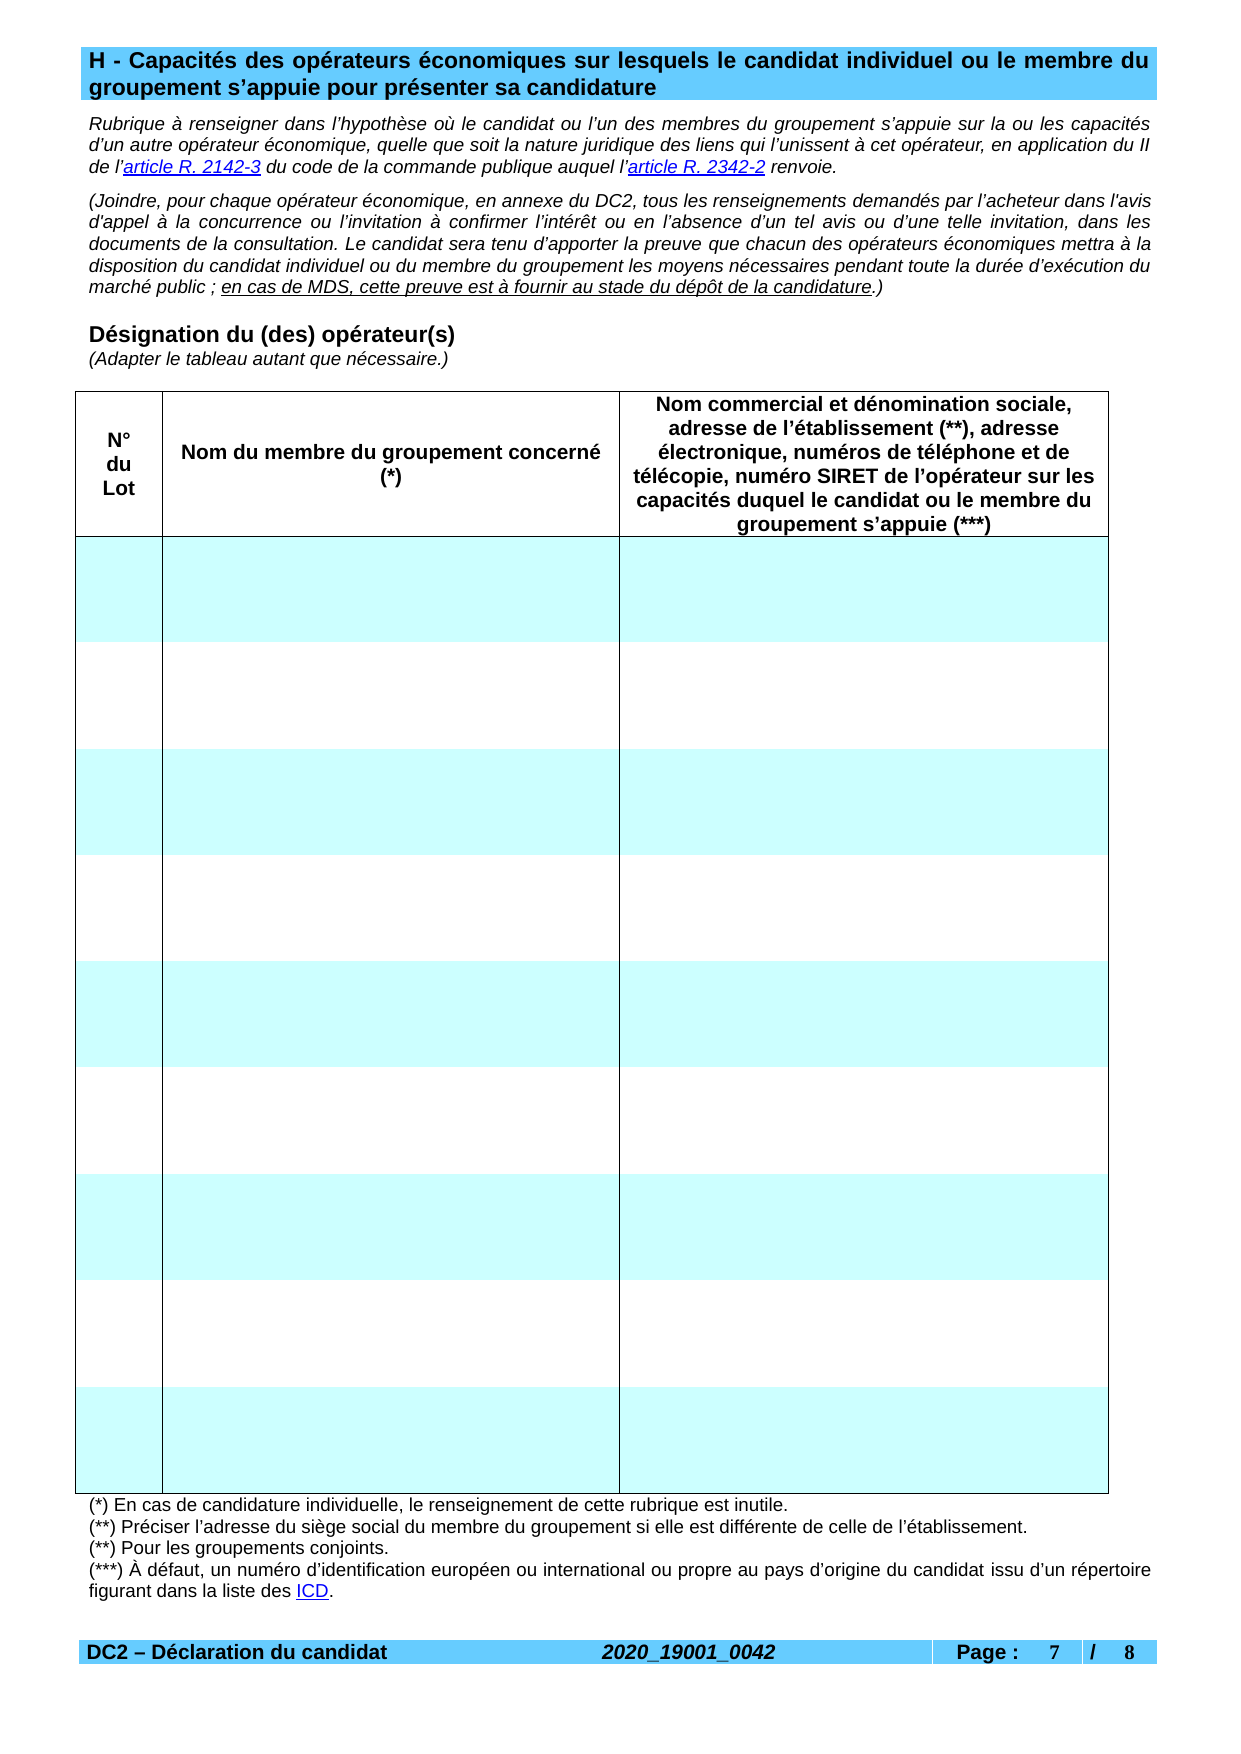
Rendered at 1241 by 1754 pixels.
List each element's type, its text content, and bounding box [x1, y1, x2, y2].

table_header Nom commercial et dénomination sociale, adresse de l’établissement (**), adresse électronique, numéros de téléphone et de télécopie, numéro SIRET de l’opérateur sur les capacités duquel le candidat ou le membre du groupement s’appuie (***) [620, 392, 1108, 536]
text Rubrique à renseigner dans l’hypothèse où le candidat ou l’un des membres du groupement s’appuie sur la ou les capacités d’un autre opérateur économique, quelle que soit la nature juridique des liens qui l’unissent à cet opérateur, en application du II de l’article R. 2142-3 du code de la commande publique auquel l’article R. 2342-2 renvoie. [89, 112, 1152, 177]
table_cell [76, 537, 162, 642]
table_cell [163, 1174, 619, 1280]
table_cell [163, 1280, 619, 1387]
table_header N° du Lot [76, 392, 162, 536]
table_cell [76, 1068, 162, 1174]
table_cell [163, 749, 619, 855]
text (Joindre, pour chaque opérateur économique, en annexe du DC2, tous les renseignements demandés par l’acheteur dans l'avis d'appel à la concurrence ou l’invitation à confirmer l’intérêt ou en l’absence d’un tel avis ou d’une telle invitation, dans les documents de la consultation. Le candidat sera tenu d’apporter la preuve que chacun des opérateurs économiques mettra à la disposition du candidat individuel ou du membre du groupement les moyens nécessaires pendant toute la durée d’exécution du marché public ; en cas de MDS, cette preuve est à fournir au stade du dépôt de la candidature.) [89, 190, 1152, 297]
table_header Nom du membre du groupement concerné (*) [163, 392, 619, 536]
table_cell [76, 855, 162, 961]
table_cell [620, 537, 1108, 642]
table_cell [76, 642, 162, 748]
table_cell [620, 1387, 1108, 1493]
table_cell [76, 961, 162, 1067]
table_cell [620, 1068, 1108, 1174]
text Désignation du (des) opérateur(s) [89, 321, 1152, 348]
text (**) Préciser l’adresse du siège social du membre du groupement si elle est différente de celle de l’établissement. [89, 1516, 1152, 1537]
table_cell [76, 749, 162, 855]
table_cell [620, 1280, 1108, 1387]
table_cell [76, 1174, 162, 1280]
table_cell [163, 855, 619, 961]
table_cell [76, 1280, 162, 1387]
table_cell [620, 961, 1108, 1067]
table_header H - Capacités des opérateurs économiques sur lesquels le candidat individuel ou le membre du groupement s’appuie pour présenter sa candidature [81, 47, 1157, 100]
table_cell [163, 642, 619, 748]
text (***) À défaut, un numéro d’identification européen ou international ou propre au pays d’origine du candidat issu d’un répertoire figurant dans la liste des ICD. [89, 1559, 1152, 1602]
table_cell [163, 961, 619, 1067]
text (**) Pour les groupements conjoints. [89, 1537, 1152, 1559]
text (Adapter le tableau autant que nécessaire.) [89, 348, 1152, 369]
table_cell [163, 1068, 619, 1174]
table_cell [620, 642, 1108, 748]
table_cell [620, 855, 1108, 961]
table_cell [163, 537, 619, 642]
text (*) En cas de candidature individuelle, le renseignement de cette rubrique est inutile. [89, 1494, 1152, 1516]
table_cell [163, 1387, 619, 1493]
table_cell [620, 1174, 1108, 1280]
table_cell [76, 1387, 162, 1493]
table_cell [620, 749, 1108, 855]
